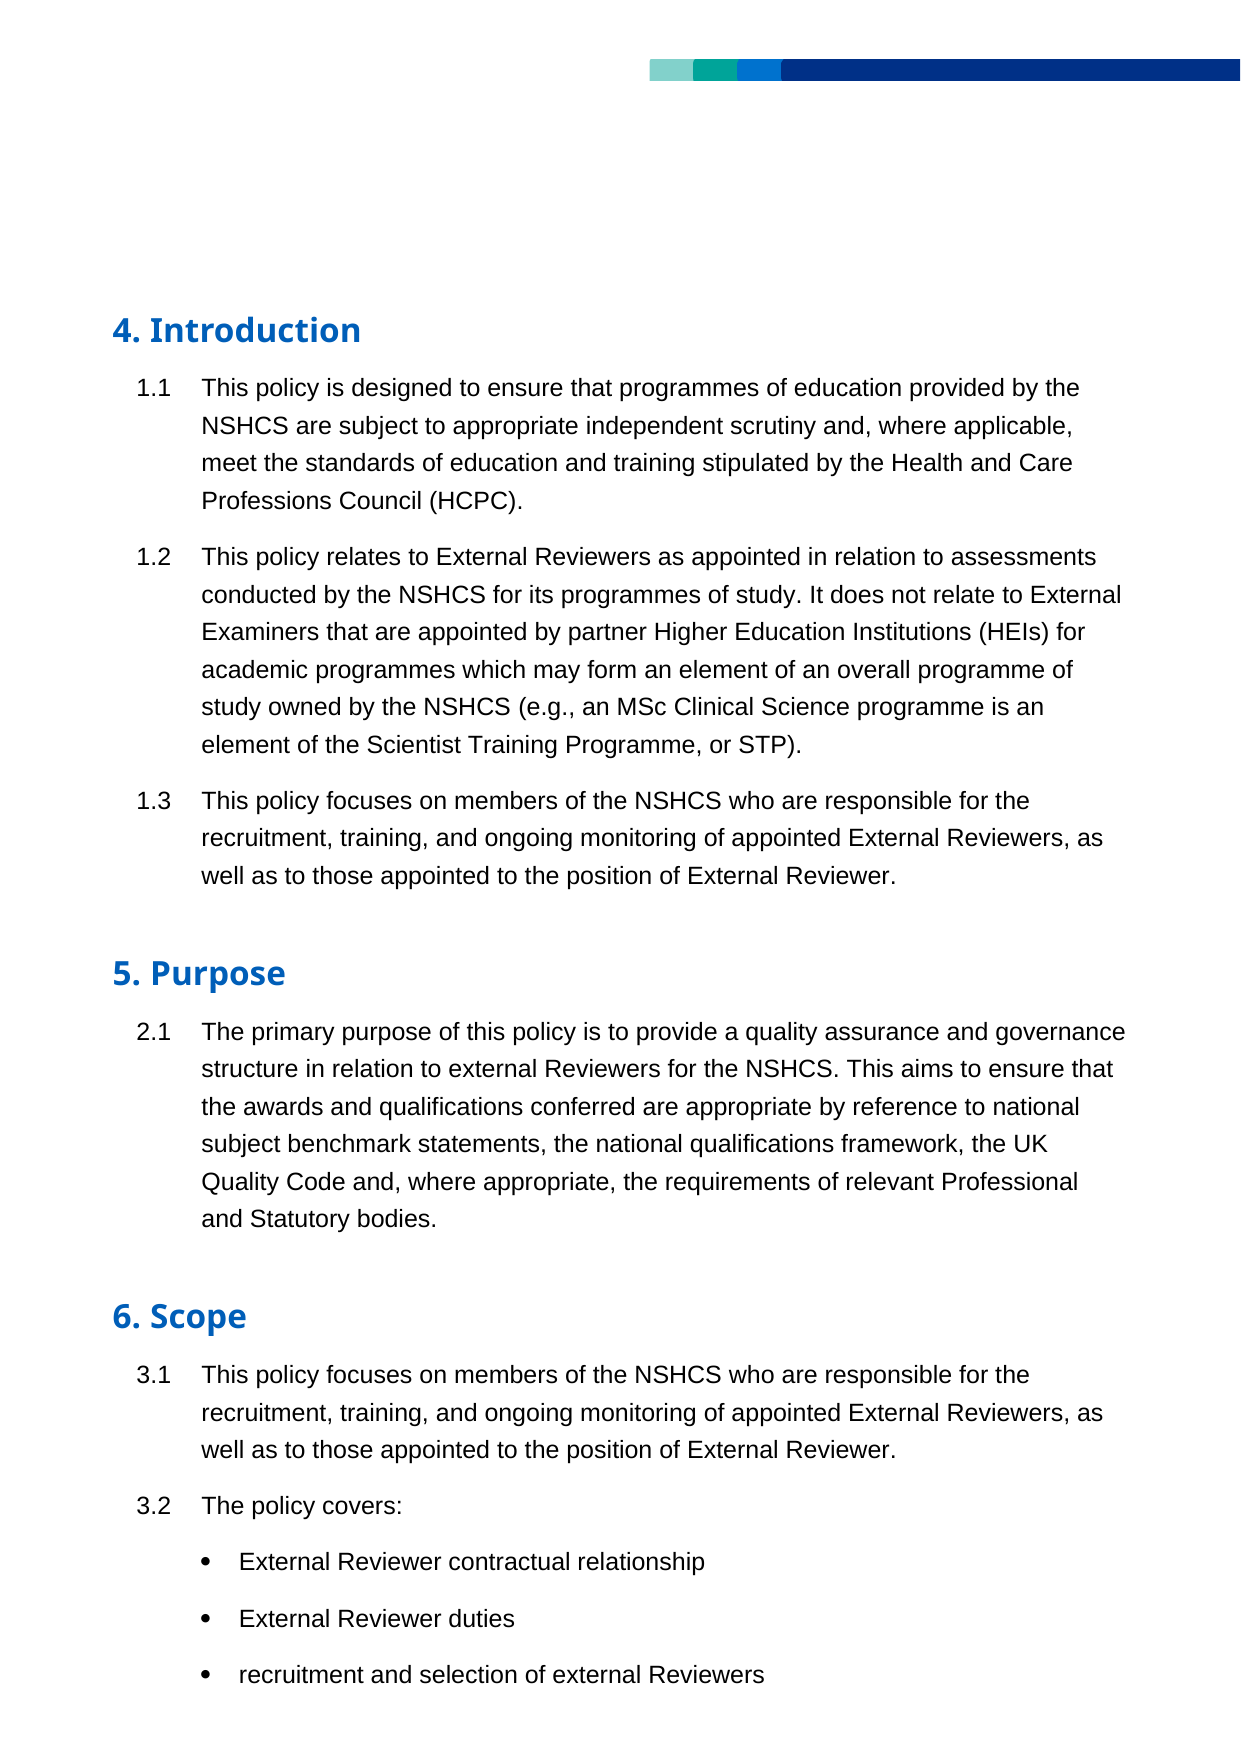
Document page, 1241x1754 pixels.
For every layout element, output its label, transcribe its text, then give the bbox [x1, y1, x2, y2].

list External Reviewer contractual relationship [201, 1539, 1128, 1576]
subtitle Purpose [112, 950, 1128, 995]
list External Reviewer duties [201, 1595, 1128, 1632]
list The primary purpose of this policy is to provide a quality assurance and governance structure in relation to external Reviewers for the NSHCS. This aims to ensure that the awards and qualifications conferred are appropriate by reference to national subject benchmark statements, the national qualifications framework, the UK Quality Code and, where appropriate, the requirements of relevant Professional and Statutory bodies. [136, 1008, 1128, 1233]
list This policy focuses on members of the NSHCS who are responsible for the recruitment, training, and ongoing monitoring of appointed External Reviewers, as well as to those appointed to the position of External Reviewer. [136, 1351, 1128, 1464]
list recruitment and selection of external Reviewers [201, 1651, 1128, 1689]
subtitle Scope [112, 1293, 1128, 1339]
subtitle Introduction [112, 307, 1128, 352]
list This policy focuses on members of the NSHCS who are responsible for the recruitment, training, and ongoing monitoring of appointed External Reviewers, as well as to those appointed to the position of External Reviewer. [136, 777, 1128, 889]
list The policy covers: [136, 1482, 1128, 1520]
list This policy relates to External Reviewers as appointed in relation to assessments conducted by the NSHCS for its programmes of study. It does not relate to External Examiners that are appointed by partner Higher Education Institutions (HEIs) for academic programmes which may form an element of an overall programme of study owned by the NSHCS (e.g., an MSc Clinical Science programme is an element of the Scientist Training Programme, or STP). [136, 533, 1128, 758]
list This policy is designed to ensure that programmes of education provided by the NSHCS are subject to appropriate independent scrutiny and, where applicable, meet the standards of education and training stipulated by the Health and Care Professions Council (HCPC). [136, 364, 1128, 514]
